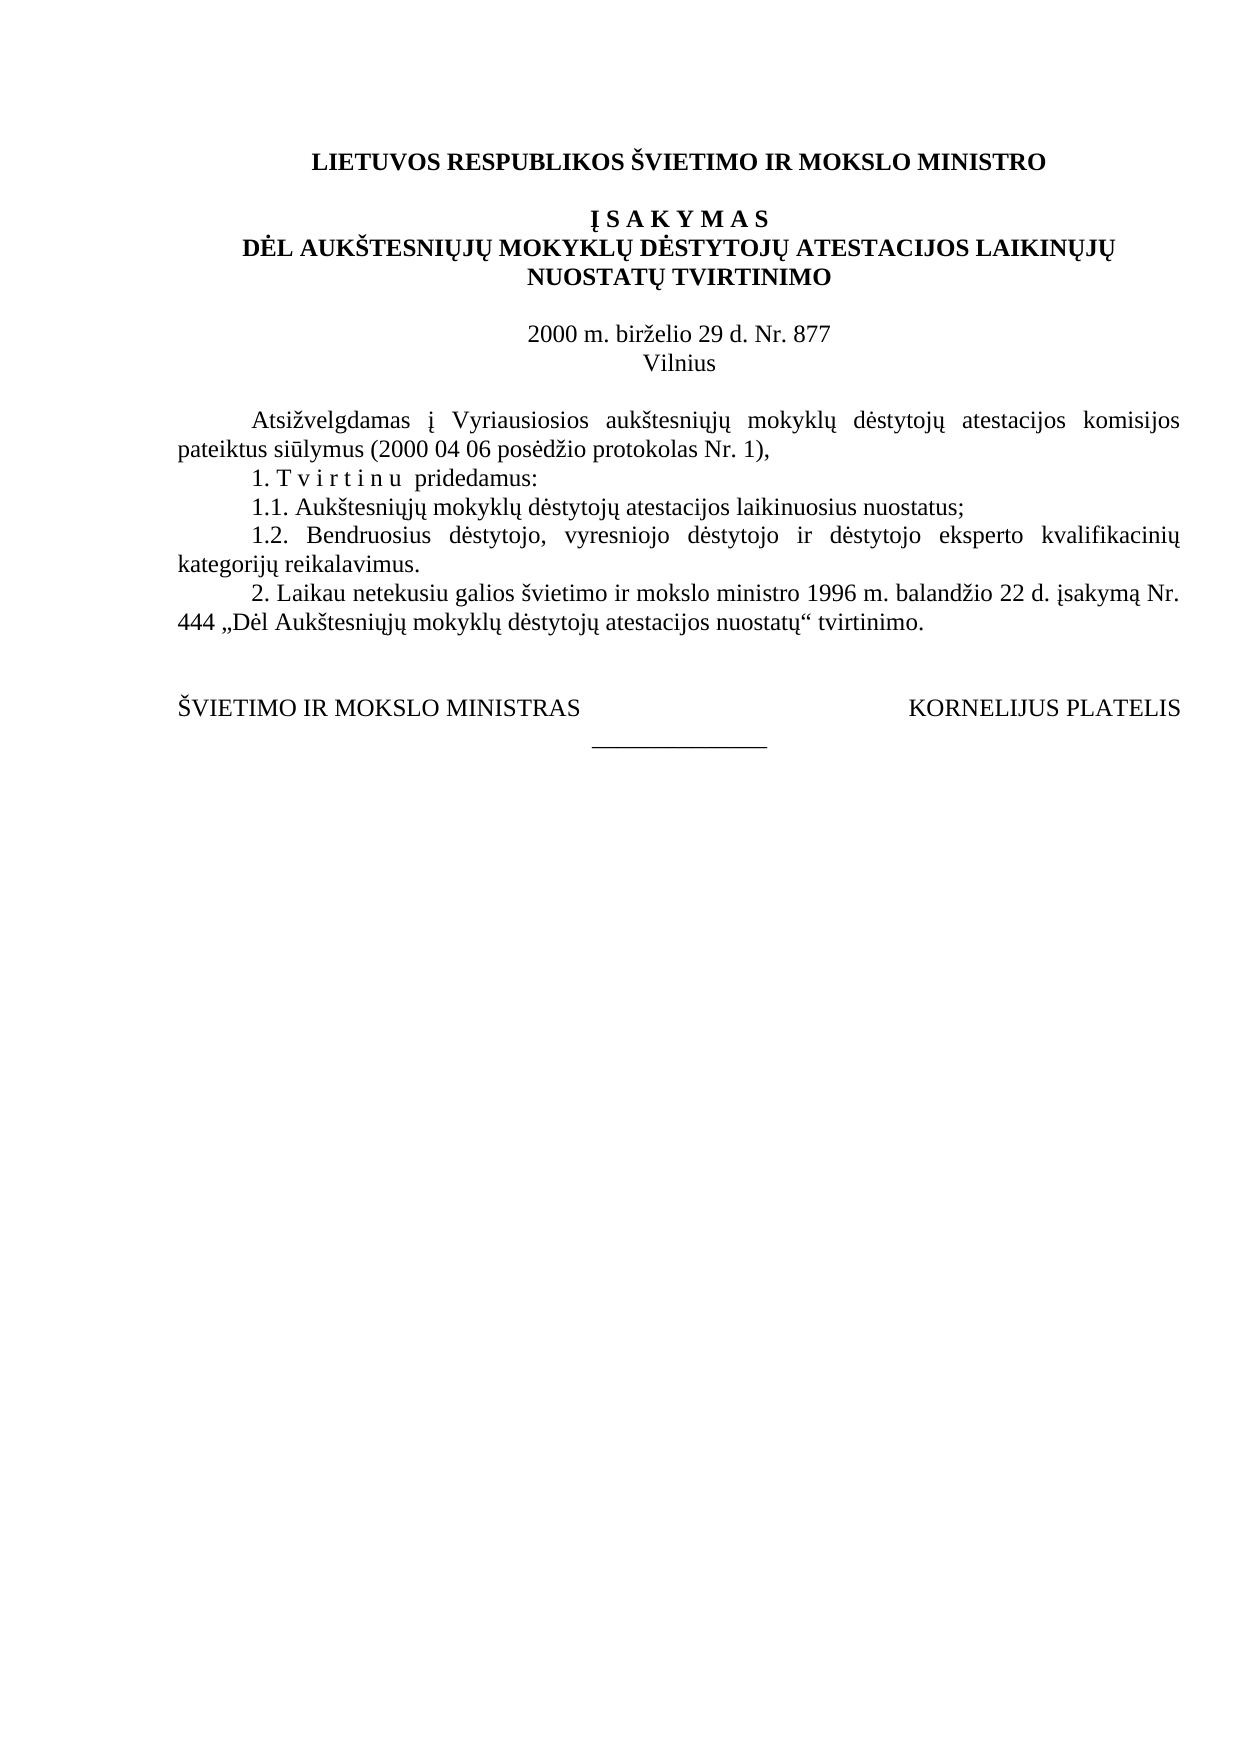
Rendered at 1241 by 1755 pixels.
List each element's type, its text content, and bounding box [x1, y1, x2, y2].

text ______________ [177, 722, 1181, 751]
text ŠVIETIMO IR MOKSLO MINISTRAS KORNELIJUS PLATELIS [177, 693, 1181, 722]
text 1. Tvirtinu pridedamus: [177, 463, 1181, 492]
text LIETUVOS RESPUBLIKOS ŠVIETIMO IR MOKSLO MINISTRO [177, 147, 1181, 176]
text 1.2. Bendruosius dėstytojo, vyresniojo dėstytojo ir dėstytojo eksperto kvalifikacinių kategorijų reikalavimus. [177, 521, 1181, 578]
text 1.1. Aukštesniųjų mokyklų dėstytojų atestacijos laikinuosius nuostatus; [177, 492, 1181, 521]
text DĖL AUKŠTESNIŲJŲ MOKYKLŲ DĖSTYTOJŲ ATESTACIJOS LAIKINŲJŲ NUOSTATŲ TVIRTINIMO [177, 233, 1181, 291]
text Vilnius [177, 348, 1181, 377]
text Atsižvelgdamas į Vyriausiosios aukštesniųjų mokyklų dėstytojų atestacijos komisijos pateiktus siūlymus (2000 04 06 posėdžio protokolas Nr. 1), [177, 406, 1181, 463]
text 2. Laikau netekusiu galios švietimo ir mokslo ministro 1996 m. balandžio 22 d. įsakymą Nr. 444 „Dėl Aukštesniųjų mokyklų dėstytojų atestacijos nuostatų“ tvirtinimo. [177, 578, 1181, 636]
text Į S A K Y M A S [177, 204, 1181, 233]
text 2000 m. birželio 29 d. Nr. 877 [177, 319, 1181, 348]
